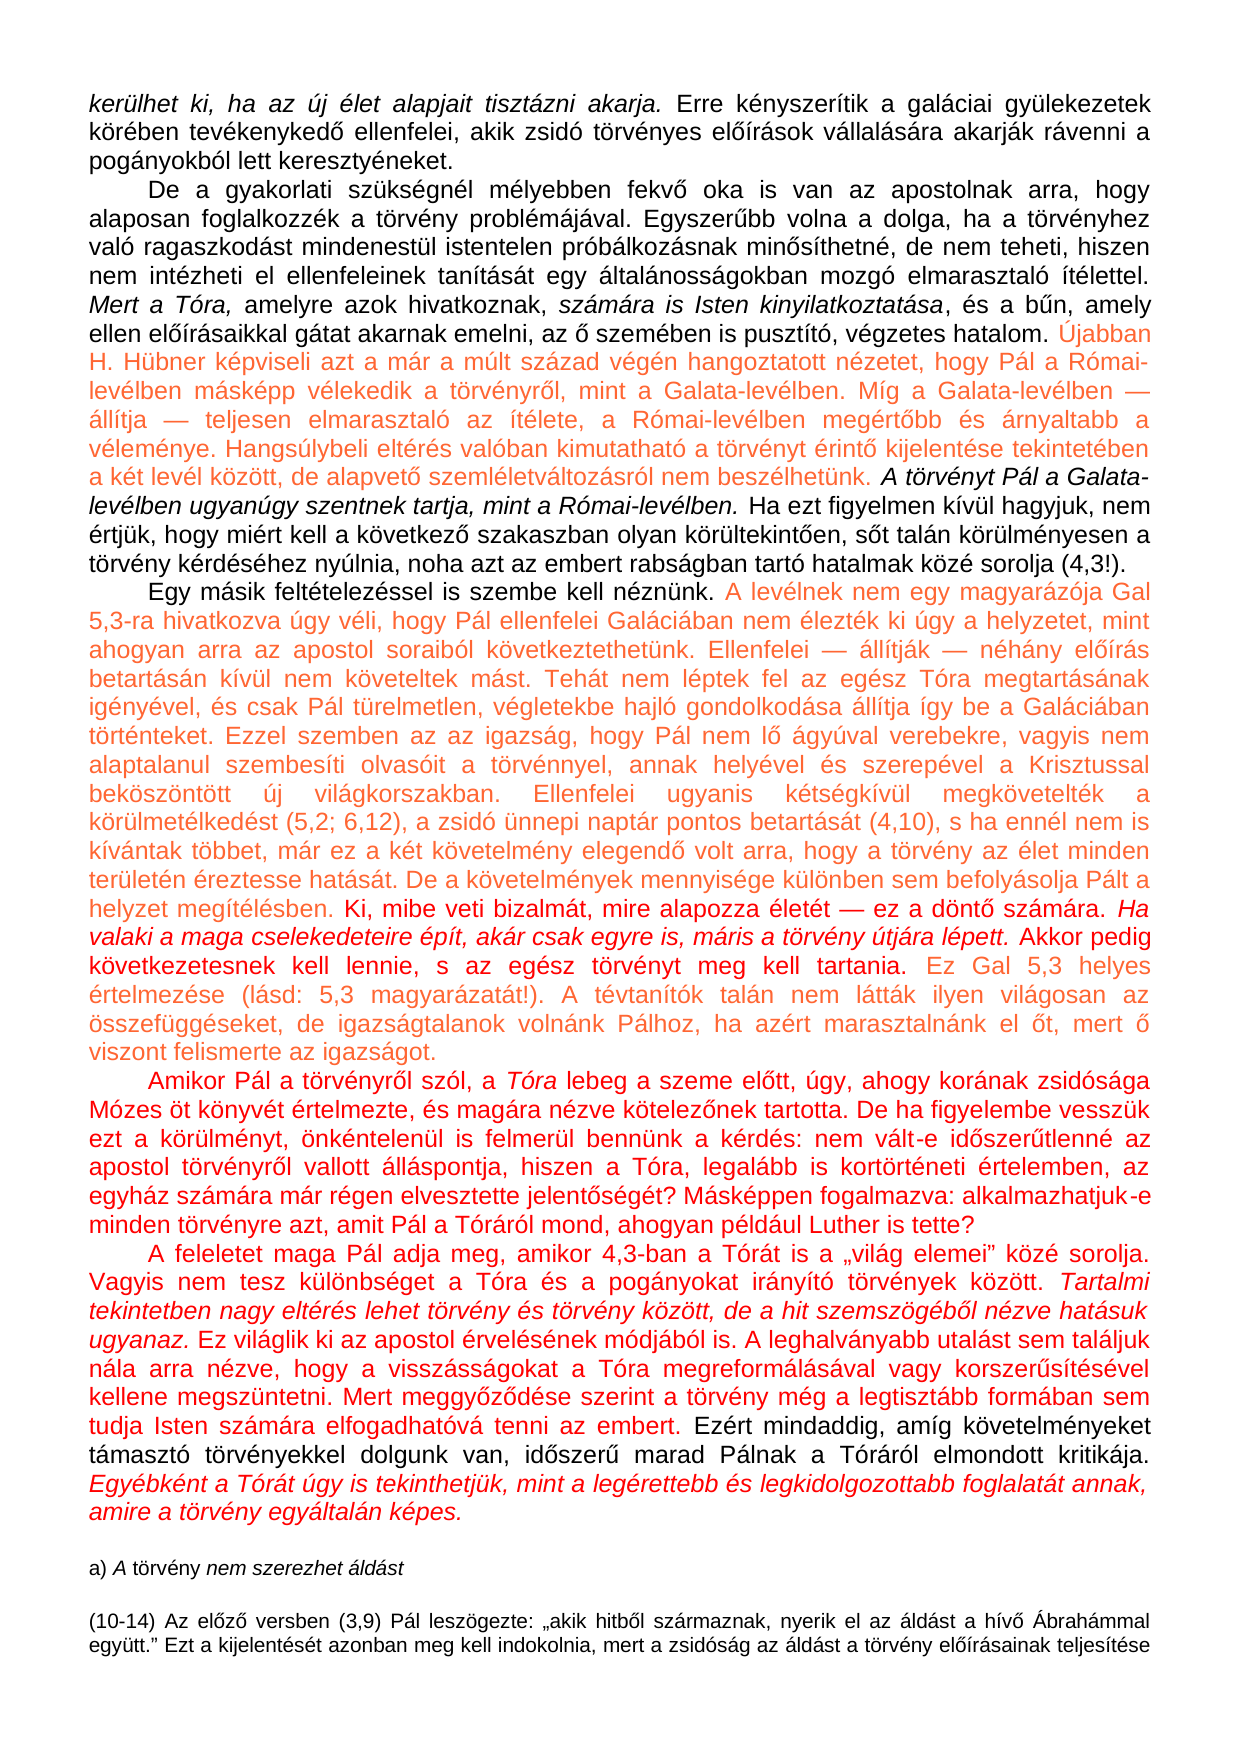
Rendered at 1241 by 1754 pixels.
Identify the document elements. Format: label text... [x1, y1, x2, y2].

text Amikor Pál a törvényről szól, a Tóra lebeg a szeme előtt, úgy, ahogy korának zsidósága Mózes öt könyvét értelmezte, és magára nézve kötelezőnek tartotta. De ha figyelembe vesszük ezt a körülményt, önkéntelenül is felmerül bennünk a kérdés: nem vált‑e időszerűtlenné az apostol törvényről vallott álláspontja, hiszen a Tóra, legalább is kortörténeti értelemben, az egyház számára már régen elvesztette jelentőségét? Másképpen fogalmazva: alkalmazhatjuk‑e minden törvényre azt, amit Pál a Tóráról mond, ahogyan például Luther is tette? [88, 1066, 1152, 1238]
text (10-14) Az előző versben (3,9) Pál leszögezte: „akik hitből származnak, nyerik el az áldást a hívő Ábrahámmal együtt.” Ezt a kijelentését azonban meg kell indokolnia, mert a zsidóság az áldást a törvény előírásainak teljesítése [88, 1609, 1152, 1657]
text A feleletet maga Pál adja meg, amikor 4,3-ban a Tórát is a „világ elemei” közé sorolja. Vagyis nem tesz különbséget a Tóra és a pogányokat irányító törvények között. Tartalmi tekintetben nagy eltérés lehet törvény és törvény között, de a hit szemszögéből nézve hatásuk ugyanaz. Ez világlik ki az apostol érvelésének módjából is. A leghalványabb utalást sem találjuk nála arra nézve, hogy a visszásságokat a Tóra megreformálásával vagy korszerűsítésével kellene megszüntetni. Mert meggyőződése szerint a törvény még a legtisztább formában sem tudja Isten számára elfogadhatóvá tenni az embert. Ezért mindaddig, amíg követelményeket támasztó törvényekkel dolgunk van, időszerű marad Pálnak a Tóráról elmondott kritikája. Egyébként a Tórát úgy is tekinthetjük, mint a legérettebb és legkidolgozottabb foglalatát annak, amire a törvény egyáltalán képes. [88, 1238, 1152, 1526]
text a) A törvény nem szerezhet áldást [88, 1556, 1152, 1579]
text Egy másik feltételezéssel is szembe kell néznünk. A levélnek nem egy magyarázója Gal 5,3-ra hivatkozva úgy véli, hogy Pál ellenfelei Galáciában nem élezték ki úgy a helyzetet, mint ahogyan arra az apostol soraiból következtethetünk. Ellenfelei — állítják — néhány előírás betartásán kívül nem követeltek mást. Tehát nem léptek fel az egész Tóra megtartásának igényével, és csak Pál türelmetlen, végletekbe hajló gondolkodása állítja így be a Galáciában történteket. Ezzel szemben az az igazság, hogy Pál nem lő ágyúval verebekre, vagyis nem alaptalanul szembesíti olvasóit a törvénnyel, annak helyével és szerepével a Krisztussal beköszöntött új világkorszakban. Ellenfelei ugyanis kétségkívül megkövetelték a körülmetélkedést (5,2; 6,12), a zsidó ünnepi naptár pontos betartását (4,10), s ha ennél nem is kívántak többet, már ez a két követelmény elegendő volt arra, hogy a törvény az élet minden területén éreztesse hatását. De a követelmények mennyisége különben sem befolyásolja Pált a helyzet megítélésben. Ki, mibe veti bizalmát, mire alapozza életét — ez a döntő számára. Ha valaki a maga cselekedeteire épít, akár csak egyre is, máris a törvény útjára lépett. Akkor pedig következetesnek kell lennie, s az egész törvényt meg kell tartania. Ez Gal 5,3 helyes értelmezése (lásd: 5,3 magyarázatát!). A tévtanítók talán nem látták ilyen világosan az összefüggéseket, de igazságtalanok volnánk Pálhoz, ha azért marasztalnánk el őt, mert ő viszont felismerte az igazságot. [88, 577, 1152, 1066]
text kerülhet ki, ha az új élet alapjait tisztázni akarja. Erre kényszerítik a galáciai gyülekezetek körében tevékenykedő ellenfelei, akik zsidó törvényes előírások vállalására akarják rávenni a pogányokból lett keresztyéneket. [88, 88, 1152, 175]
text De a gyakorlati szükségnél mélyebben fekvő oka is van az apostolnak arra, hogy alaposan foglalkozzék a törvény problémájával. Egyszerűbb volna a dolga, ha a törvényhez való ragaszkodást mindenestül istentelen próbálkozásnak minősíthetné, de nem teheti, hiszen nem intézheti el ellenfeleinek tanítását egy általánosságokban mozgó elmarasztaló ítélettel. Mert a Tóra, amelyre azok hivatkoznak, számára is Isten kinyilatkoztatása, és a bűn, amely ellen előírásaikkal gátat akarnak emelni, az ő szemében is pusztító, végzetes hatalom. Újabban H. Hübner képviseli azt a már a múlt század végén hangoztatott nézetet, hogy Pál a Római-levélben másképp vélekedik a törvényről, mint a Galata-levélben. Míg a Galata-levélben — állítja — teljesen elmarasztaló az ítélete, a Római-levélben megértőbb és árnyaltabb a véleménye. Hangsúlybeli eltérés valóban kimutatható a törvényt érintő kijelentése tekintetében a két levél között, de alapvető szemléletváltozásról nem beszélhetünk. A törvényt Pál a Galata-levélben ugyanúgy szentnek tartja, mint a Római-levélben. Ha ezt figyelmen kívül hagyjuk, nem értjük, hogy miért kell a következő szakaszban olyan körültekintően, sőt talán körülményesen a törvény kérdéséhez nyúlnia, noha azt az embert rabságban tartó hatalmak közé sorolja (4,3!). [88, 175, 1152, 577]
